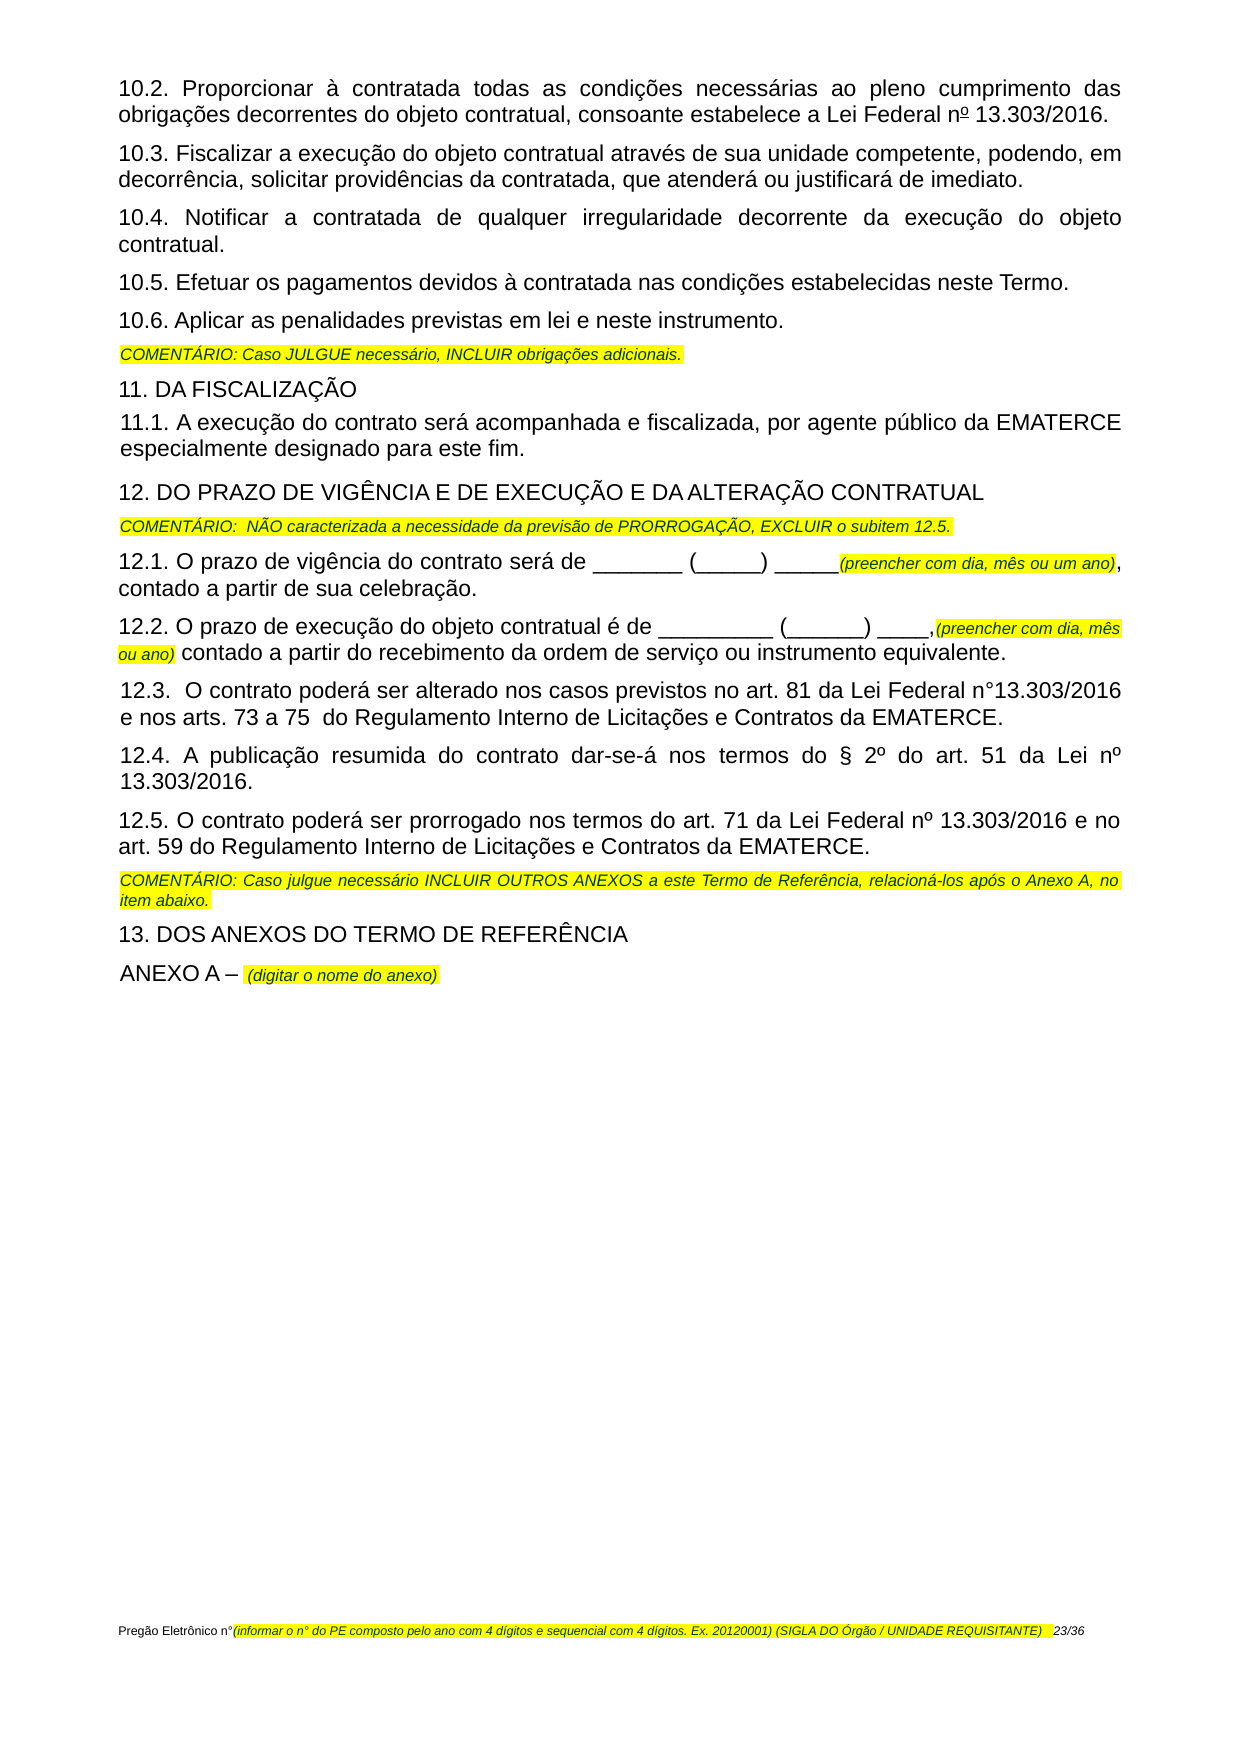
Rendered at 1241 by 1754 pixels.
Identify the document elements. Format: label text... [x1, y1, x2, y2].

text ANEXO A – (digitar o nome do anexo) [119, 959, 1122, 986]
text 11.1. A execução do contrato será acompanhada e fiscalizada, por agente público da EMATERCE especialmente designado para este fim. [120, 408, 1122, 461]
text 12.1. O prazo de vigência do contrato será de _______ (_____) _____(preencher com dia, mês ou um ano), contado a partir de sua celebração. [118, 548, 1122, 601]
text 10.4. Notificar a contratada de qualquer irregularidade decorrente da execução do objeto contratual. [118, 204, 1122, 257]
text 13. DOS ANEXOS DO TERMO DE REFERÊNCIA [118, 921, 1122, 948]
text 12.2. O prazo de execução do objeto contratual é de _________ (______) ____,(preencher com dia, mês ou ano) contado a partir do recebimento da ordem de serviço ou instrumento equivalente. [118, 613, 1122, 666]
text 11. DA FISCALIZAÇÃO [118, 376, 1122, 403]
text COMENTÁRIO: Caso julgue necessário INCLUIR OUTROS ANEXOS a este Termo de Referência, relacioná-los após o Anexo A, no item abaixo. [119, 871, 1122, 909]
text 10.2. Proporcionar à contratada todas as condições necessárias ao pleno cumprimento das obrigações decorrentes do objeto contratual, consoante estabelece a Lei Federal no 13.303/2016. [118, 75, 1122, 128]
text 12.5. O contrato poderá ser prorrogado nos termos do art. 71 da Lei Federal nº 13.303/2016 e no art. 59 do Regulamento Interno de Licitações e Contratos da EMATERCE. [118, 807, 1122, 859]
text 12. DO PRAZO DE VIGÊNCIA E DE EXECUÇÃO E DA ALTERAÇÃO CONTRATUAL [118, 479, 1122, 505]
text 12.3. O contrato poderá ser alterado nos casos previstos no art. 81 da Lei Federal n°13.303/2016 e nos arts. 73 a 75 do Regulamento Interno de Licitações e Contratos da EMATERCE. [120, 677, 1122, 730]
text 12.4. A publicação resumida do contrato dar-se-á nos termos do § 2º do art. 51 da Lei nº 13.303/2016. [119, 742, 1122, 795]
text 10.3. Fiscalizar a execução do objeto contratual através de sua unidade competente, podendo, em decorrência, solicitar providências da contratada, que atenderá ou justificará de imediato. [118, 139, 1122, 192]
text COMENTÁRIO: Caso JULGUE necessário, INCLUIR obrigações adicionais. [120, 345, 1122, 364]
text 10.6. Aplicar as penalidades previstas em lei e neste instrumento. [118, 307, 1122, 333]
text COMENTÁRIO: NÃO caracterizada a necessidade da previsão de PRORROGAÇÃO, EXCLUIR o subitem 12.5. [119, 517, 1122, 536]
text 10.5. Efetuar os pagamentos devidos à contratada nas condições estabelecidas neste Termo. [118, 269, 1122, 295]
